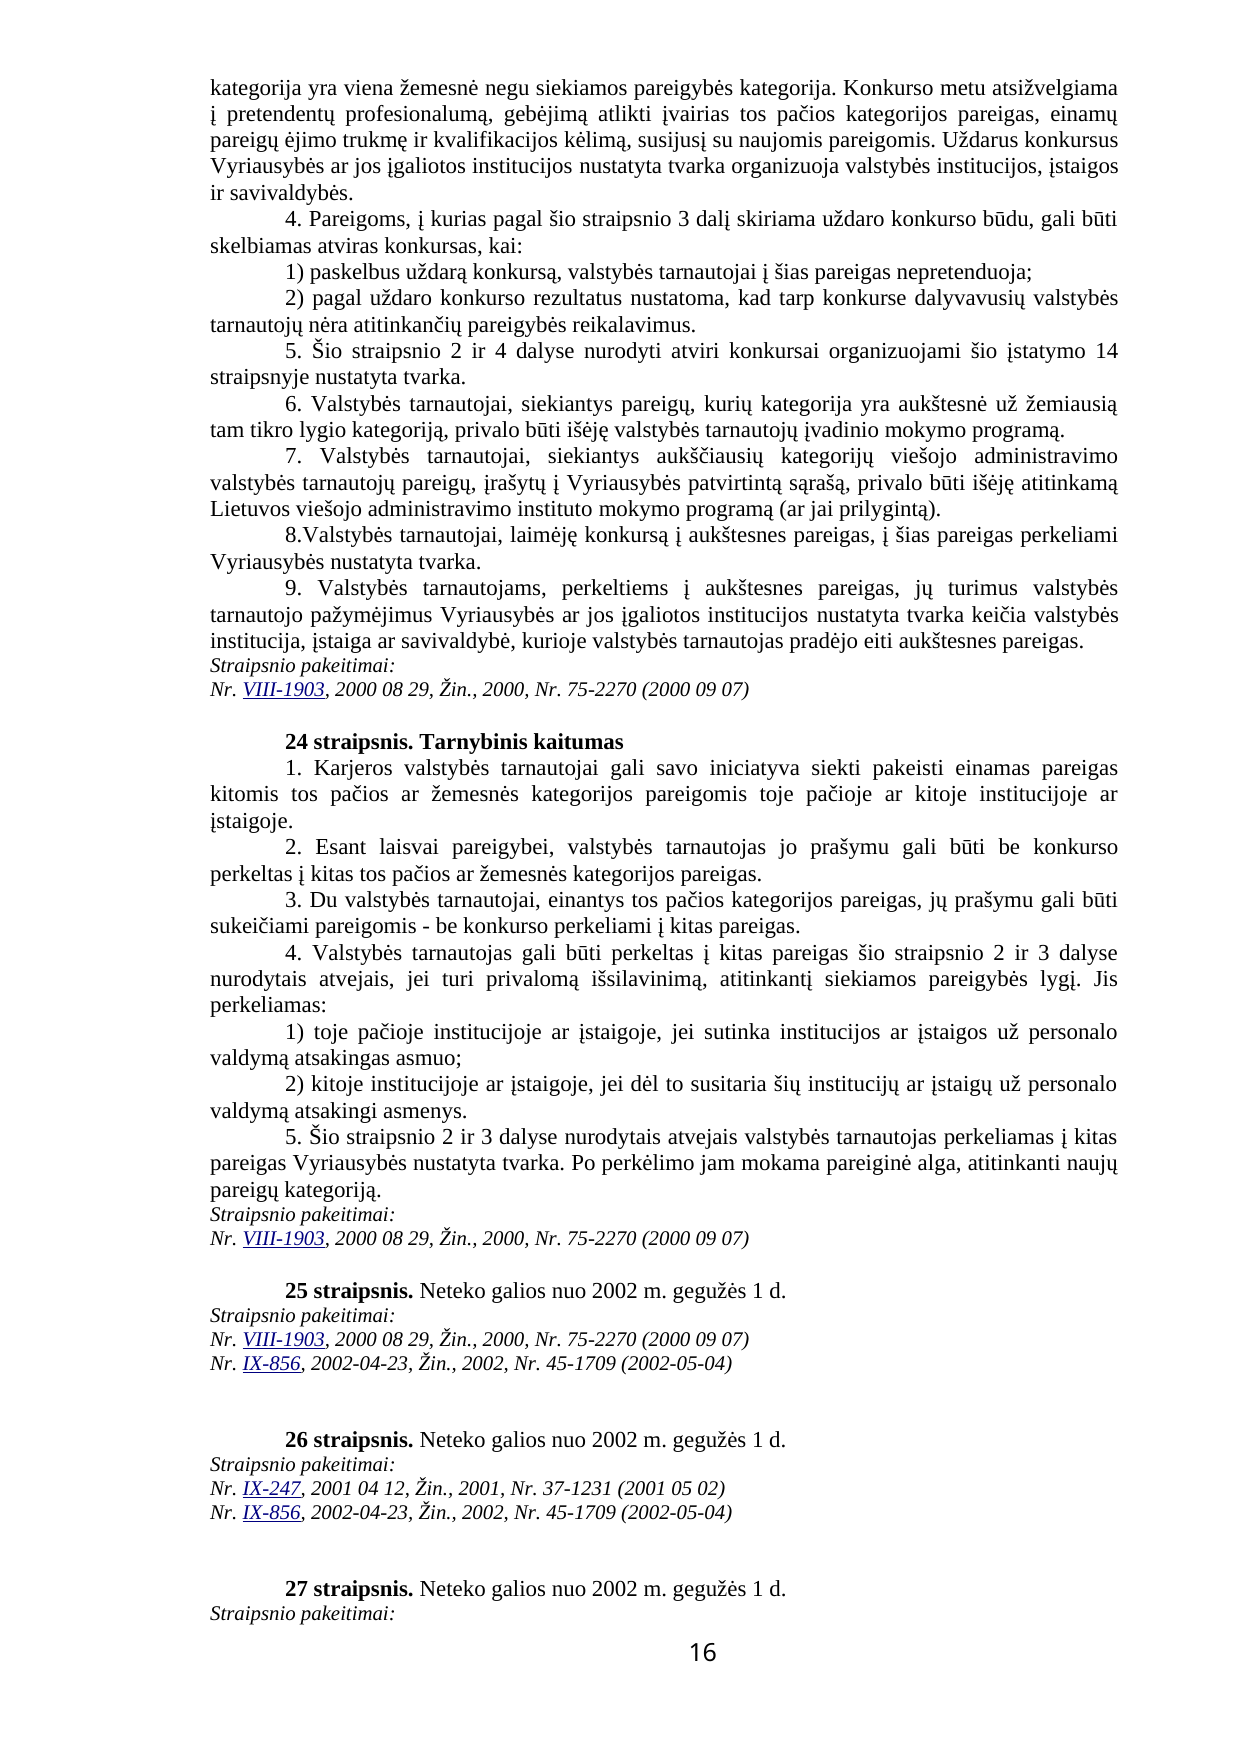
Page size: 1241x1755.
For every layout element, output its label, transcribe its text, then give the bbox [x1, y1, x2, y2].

text Straipsnio pakeitimai: [210, 1303, 1119, 1327]
text 2. Esant laisvai pareigybei, valstybės tarnautojas jo prašymu gali būti be konkurso perkeltas į kitas tos pačios ar žemesnės kategorijos pareigas. [210, 833, 1119, 886]
text 1) toje pačioje institucijoje ar įstaigoje, jei sutinka institucijos ar įstaigos už personalo valdymą atsakingas asmuo; [210, 1018, 1119, 1070]
text Nr. IX-856, 2002-04-23, Žin., 2002, Nr. 45-1709 (2002-05-04) [210, 1500, 1119, 1524]
text 9. Valstybės tarnautojams, perkeltiems į aukštesnes pareigas, jų turimus valstybės tarnautojo pažymėjimus Vyriausybės ar jos įgaliotos institucijos nustatyta tvarka keičia valstybės institucija, įstaiga ar savivaldybė, kurioje valstybės tarnautojas pradėjo eiti aukštesnes pareigas. [210, 574, 1119, 653]
text Straipsnio pakeitimai: [210, 1452, 1119, 1476]
text 8.Valstybės tarnautojai, laimėję konkursą į aukštesnes pareigas, į šias pareigas perkeliami Vyriausybės nustatyta tvarka. [210, 522, 1119, 574]
text 24 straipsnis. Tarnybinis kaitumas [210, 728, 1119, 754]
text 3. Du valstybės tarnautojai, einantys tos pačios kategorijos pareigas, jų prašymu gali būti sukeičiami pareigomis - be konkurso perkeliami į kitas pareigas. [210, 886, 1119, 939]
text Nr. VIII-1903, 2000 08 29, Žin., 2000, Nr. 75-2270 (2000 09 07) [210, 1226, 1119, 1250]
text 1. Karjeros valstybės tarnautojai gali savo iniciatyva siekti pakeisti einamas pareigas kitomis tos pačios ar žemesnės kategorijos pareigomis toje pačioje ar kitoje institucijoje ar įstaigoje. [210, 754, 1119, 833]
text 26 straipsnis. Neteko galios nuo 2002 m. gegužės 1 d. [210, 1426, 1119, 1452]
text 5. Šio straipsnio 2 ir 3 dalyse nurodytais atvejais valstybės tarnautojas perkeliamas į kitas pareigas Vyriausybės nustatyta tvarka. Po perkėlimo jam mokama pareiginė alga, atitinkanti naujų pareigų kategoriją. [210, 1123, 1119, 1202]
text Nr. IX-247, 2001 04 12, Žin., 2001, Nr. 37-1231 (2001 05 02) [210, 1476, 1119, 1500]
text 5. Šio straipsnio 2 ir 4 dalyse nurodyti atviri konkursai organizuojami šio įstatymo 14 straipsnyje nustatyta tvarka. [210, 337, 1119, 390]
text 27 straipsnis. Neteko galios nuo 2002 m. gegužės 1 d. [210, 1574, 1119, 1601]
text 4. Valstybės tarnautojas gali būti perkeltas į kitas pareigas šio straipsnio 2 ir 3 dalyse nurodytais atvejais, jei turi privalomą išsilavinimą, atitinkantį siekiamos pareigybės lygį. Jis perkeliamas: [210, 939, 1119, 1018]
text 7. Valstybės tarnautojai, siekiantys aukščiausių kategorijų viešojo administravimo valstybės tarnautojų pareigų, įrašytų į Vyriausybės patvirtintą sąrašą, privalo būti išėję atitinkamą Lietuvos viešojo administravimo instituto mokymo programą (ar jai prilygintą). [210, 442, 1119, 522]
text 2) pagal uždaro konkurso rezultatus nustatoma, kad tarp konkurse dalyvavusių valstybės tarnautojų nėra atitinkančių pareigybės reikalavimus. [210, 284, 1119, 337]
text 1) paskelbus uždarą konkursą, valstybės tarnautojai į šias pareigas nepretenduoja; [210, 258, 1119, 284]
text Nr. VIII-1903, 2000 08 29, Žin., 2000, Nr. 75-2270 (2000 09 07) [210, 677, 1119, 701]
text kategorija yra viena žemesnė negu siekiamos pareigybės kategorija. Konkurso metu atsižvelgiama į pretendentų profesionalumą, gebėjimą atlikti įvairias tos pačios kategorijos pareigas, einamų pareigų ėjimo trukmę ir kvalifikacijos kėlimą, susijusį su naujomis pareigomis. Uždarus konkursus Vyriausybės ar jos įgaliotos institucijos nustatyta tvarka organizuoja valstybės institucijos, įstaigos ir savivaldybės. [210, 73, 1119, 205]
text 4. Pareigoms, į kurias pagal šio straipsnio 3 dalį skiriama uždaro konkurso būdu, gali būti skelbiamas atviras konkursas, kai: [210, 205, 1119, 258]
text Straipsnio pakeitimai: [210, 653, 1119, 677]
text 6. Valstybės tarnautojai, siekiantys pareigų, kurių kategorija yra aukštesnė už žemiausią tam tikro lygio kategoriją, privalo būti išėję valstybės tarnautojų įvadinio mokymo programą. [210, 390, 1119, 442]
text Nr. IX-856, 2002-04-23, Žin., 2002, Nr. 45-1709 (2002-05-04) [210, 1351, 1119, 1375]
text Straipsnio pakeitimai: [210, 1601, 1119, 1625]
text Straipsnio pakeitimai: [210, 1202, 1119, 1226]
text 2) kitoje institucijoje ar įstaigoje, jei dėl to susitaria šių institucijų ar įstaigų už personalo valdymą atsakingi asmenys. [210, 1070, 1119, 1123]
text 25 straipsnis. Neteko galios nuo 2002 m. gegužės 1 d. [210, 1277, 1119, 1303]
text Nr. VIII-1903, 2000 08 29, Žin., 2000, Nr. 75-2270 (2000 09 07) [210, 1327, 1119, 1351]
